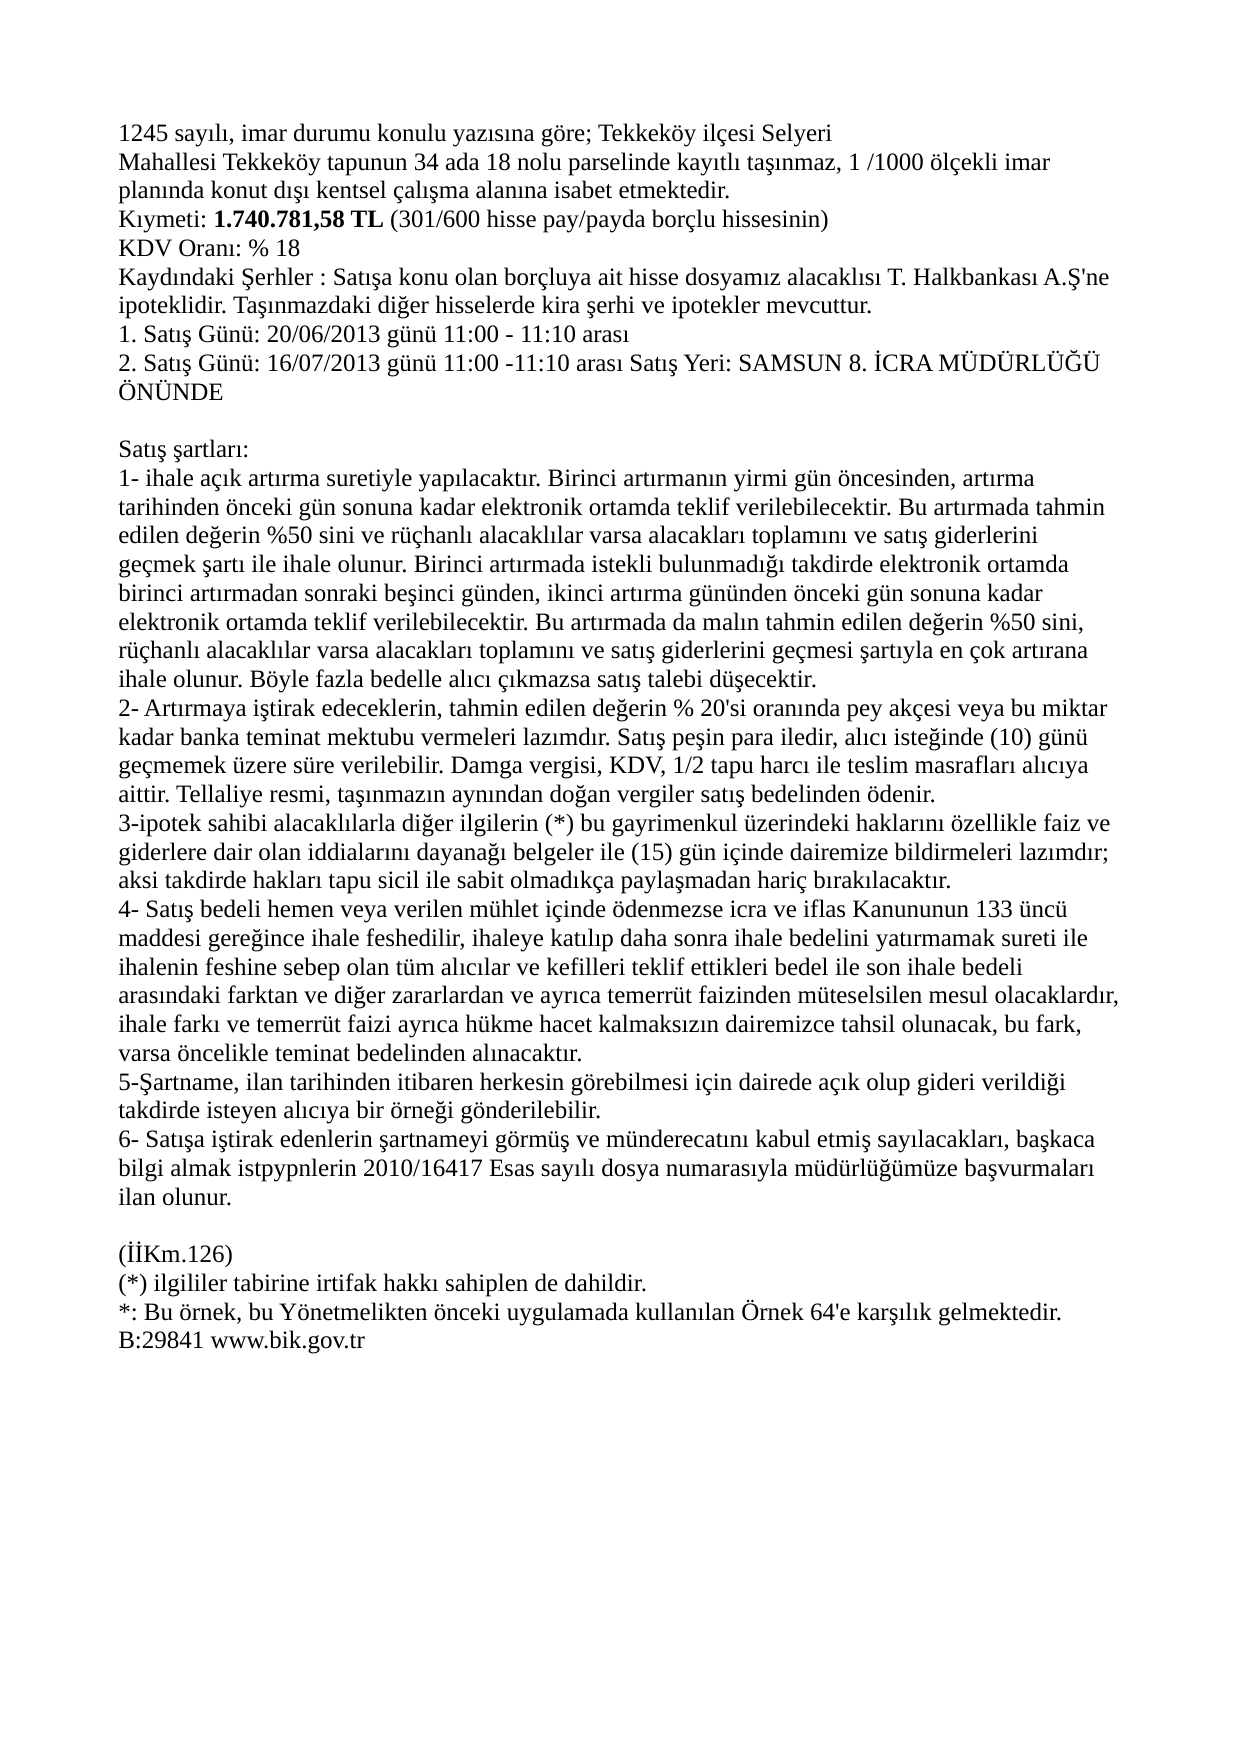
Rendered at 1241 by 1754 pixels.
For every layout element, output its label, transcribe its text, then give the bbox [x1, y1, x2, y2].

text 3-ipotek sahibi alacaklılarla diğer ilgilerin (*) bu gayrimenkul üzerindeki haklarını özellikle faiz ve giderlere dair olan iddialarını dayanağı belgeler ile (15) gün içinde dairemize bildirmeleri lazımdır; aksi takdirde hakları tapu sicil ile sabit olmadıkça paylaşmadan hariç bırakılacaktır. [118, 808, 1122, 894]
text 1. Satış Günü: 20/06/2013 günü 11:00 - 11:10 arası [118, 319, 1122, 348]
text 4- Satış bedeli hemen veya verilen mühlet içinde ödenmezse icra ve iflas Kanununun 133 üncü maddesi gereğince ihale feshedilir, ihaleye katılıp daha sonra ihale bedelini yatırmamak sureti ile ihalenin feshine sebep olan tüm alıcılar ve kefilleri teklif ettikleri bedel ile son ihale bedeli arasındaki farktan ve diğer zararlardan ve ayrıca temerrüt faizinden müteselsilen mesul olacaklardır, ihale farkı ve temerrüt faizi ayrıca hükme hacet kalmaksızın dairemizce tahsil olunacak, bu fark, varsa öncelikle teminat bedelinden alınacaktır. [118, 894, 1122, 1067]
text Satış şartları: [118, 434, 1122, 463]
text 2. Satış Günü: 16/07/2013 günü 11:00 -11:10 arası Satış Yeri: SAMSUN 8. İCRA MÜDÜRLÜĞÜ ÖNÜNDE [118, 348, 1122, 406]
text B:29841 www.bik.gov.tr [118, 1326, 1122, 1354]
text 1- ihale açık artırma suretiyle yapılacaktır. Birinci artırmanın yirmi gün öncesinden, artırma tarihinden önceki gün sonuna kadar elektronik ortamda teklif verilebilecektir. Bu artırmada tahmin edilen değerin %50 sini ve rüçhanlı alacaklılar varsa alacakları toplamını ve satış giderlerini geçmek şartı ile ihale olunur. Birinci artırmada istekli bulunmadığı takdirde elektronik ortamda birinci artırmadan sonraki beşinci günden, ikinci artırma gününden önceki gün sonuna kadar elektronik ortamda teklif verilebilecektir. Bu artırmada da malın tahmin edilen değerin %50 sini, rüçhanlı alacaklılar varsa alacakları toplamını ve satış giderlerini geçmesi şartıyla en çok artırana ihale olunur. Böyle fazla bedelle alıcı çıkmazsa satış talebi düşecektir. [118, 463, 1122, 693]
text Kaydındaki Şerhler : Satışa konu olan borçluya ait hisse dosyamız alacaklısı T. Halkbankası A.Ş'ne ipoteklidir. Taşınmazdaki diğer hisselerde kira şerhi ve ipotekler mevcuttur. [118, 262, 1122, 319]
text (*) ilgililer tabirine irtifak hakkı sahiplen de dahildir. [118, 1268, 1122, 1297]
text 1245 sayılı, imar durumu konulu yazısına göre; Tekkeköy ilçesi Selyeri [118, 118, 1122, 147]
text Kıymeti: 1.740.781,58 TL (301/600 hisse pay/payda borçlu hissesinin) [118, 204, 1122, 233]
text bilgi almak istpypnlerin 2010/16417 Esas sayılı dosya numarasıyla müdürlüğümüze başvurmaları ilan olunur. [118, 1153, 1122, 1211]
text 6- Satışa iştirak edenlerin şartnameyi görmüş ve münderecatını kabul etmiş sayılacakları, başkaca [118, 1124, 1122, 1153]
text Mahallesi Tekkeköy tapunun 34 ada 18 nolu parselinde kayıtlı taşınmaz, 1 /1000 ölçekli imar planında konut dışı kentsel çalışma alanına isabet etmektedir. [118, 147, 1122, 204]
text (İİKm.126) [118, 1239, 1122, 1268]
text *: Bu örnek, bu Yönetmelikten önceki uygulamada kullanılan Örnek 64'e karşılık gelmektedir. [118, 1297, 1122, 1326]
text 2- Artırmaya iştirak edeceklerin, tahmin edilen değerin % 20'si oranında pey akçesi veya bu miktar kadar banka teminat mektubu vermeleri lazımdır. Satış peşin para iledir, alıcı isteğinde (10) günü geçmemek üzere süre verilebilir. Damga vergisi, KDV, 1/2 tapu harcı ile teslim masrafları alıcıya aittir. Tellaliye resmi, taşınmazın aynından doğan vergiler satış bedelinden ödenir. [118, 693, 1122, 808]
text KDV Oranı: % 18 [118, 233, 1122, 262]
text 5-Şartname, ilan tarihinden itibaren herkesin görebilmesi için dairede açık olup gideri verildiği takdirde isteyen alıcıya bir örneği gönderilebilir. [118, 1067, 1122, 1124]
